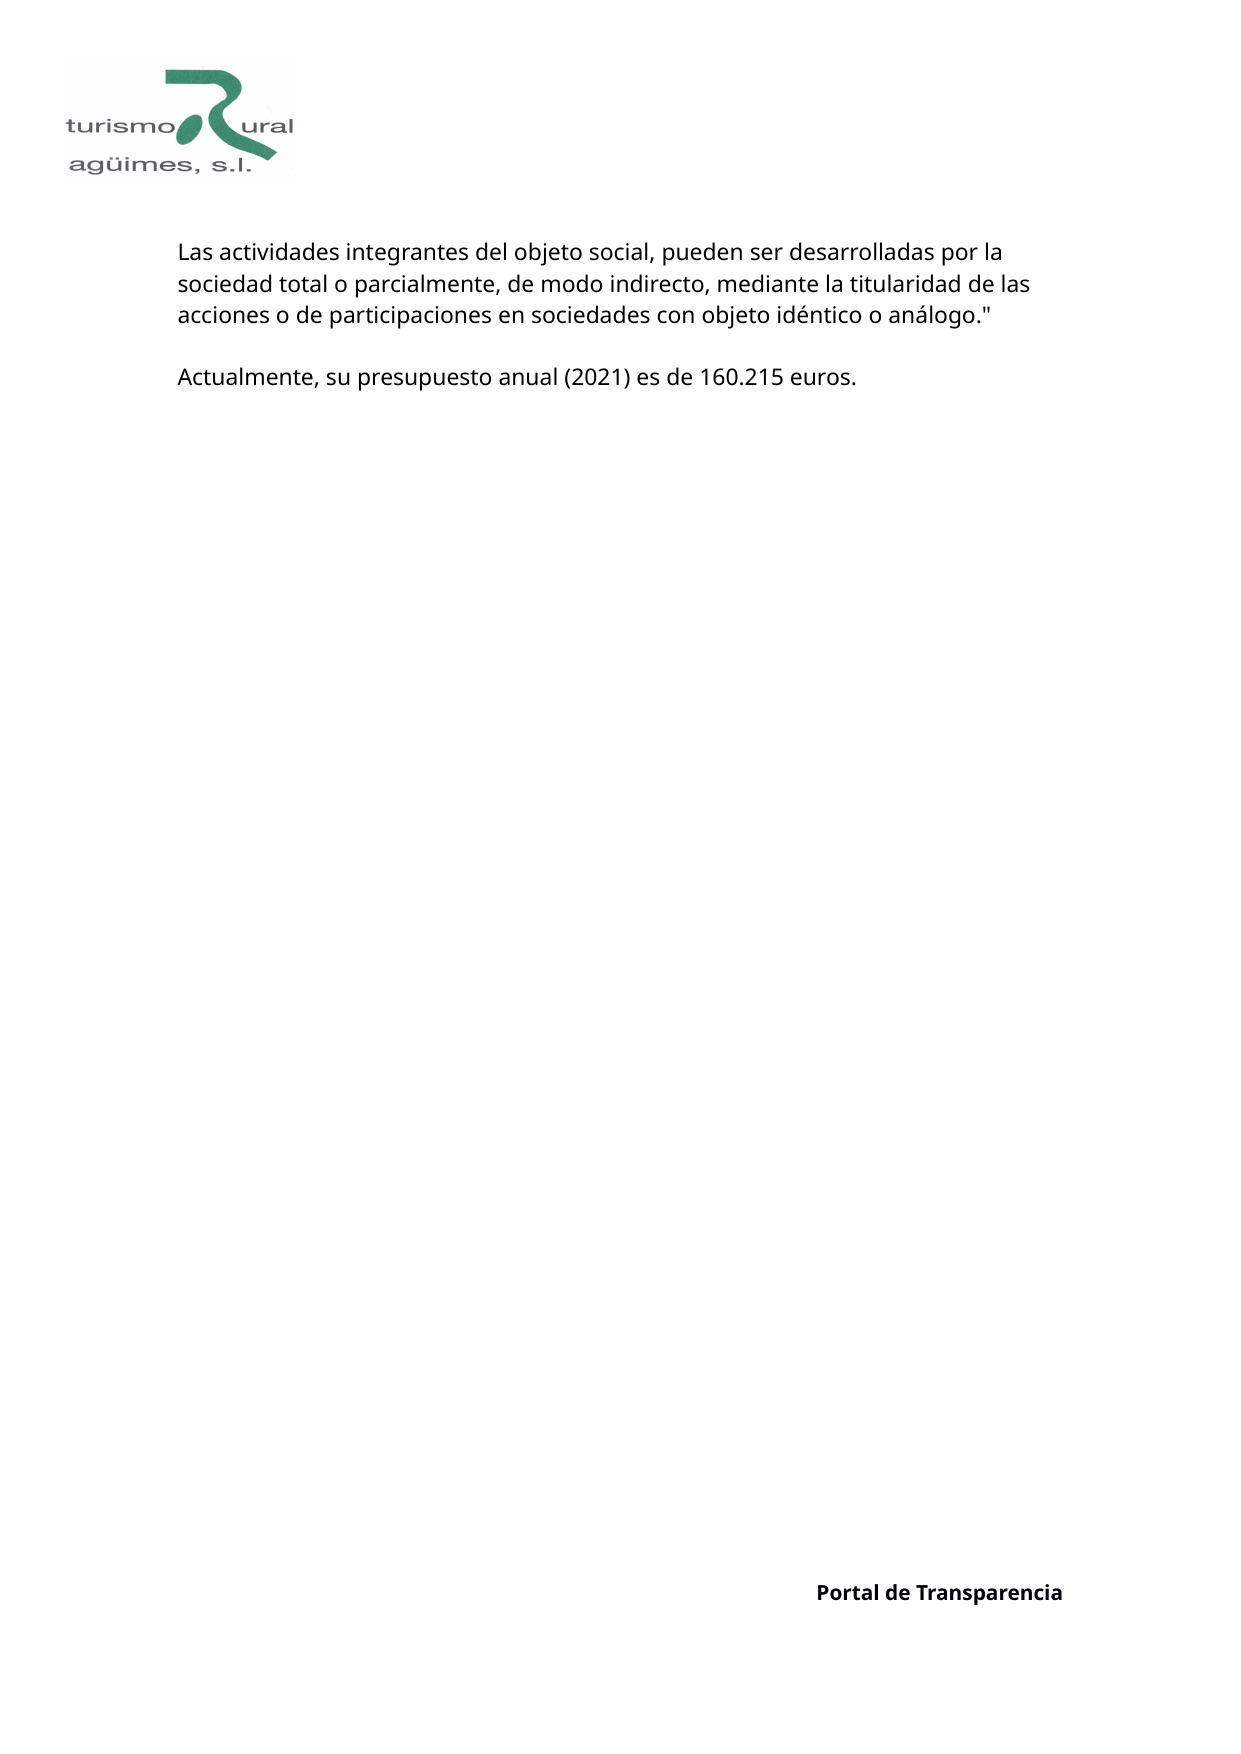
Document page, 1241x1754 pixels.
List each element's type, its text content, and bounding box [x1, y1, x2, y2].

text Actualmente, su presupuesto anual (2021) es de 160.215 euros. [177, 361, 1063, 392]
text Las actividades integrantes del objeto social, pueden ser desarrolladas por la sociedad total o parcialmente, de modo indirecto, mediante la titularidad de las acciones o de participaciones en sociedades con objeto idéntico o análogo." [177, 236, 1063, 330]
picture [64, 54, 299, 184]
